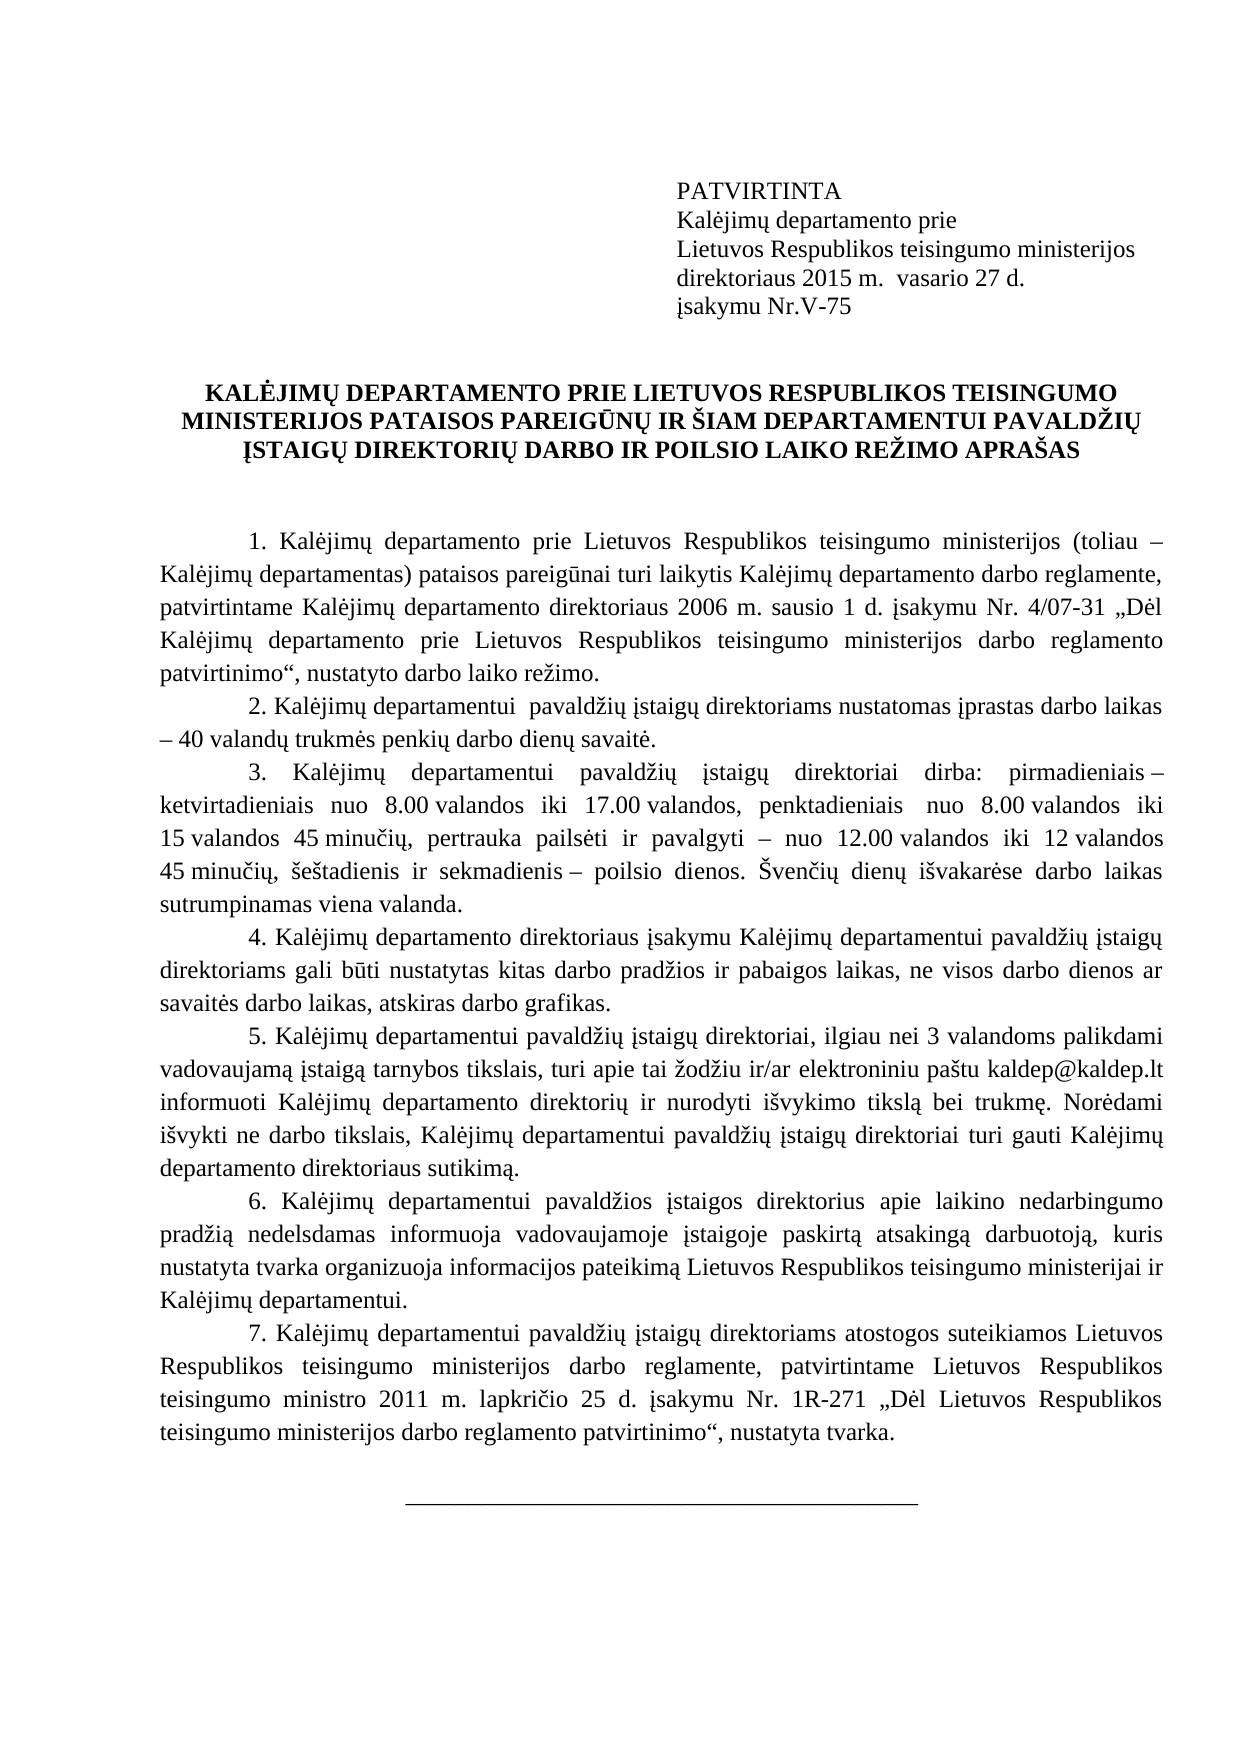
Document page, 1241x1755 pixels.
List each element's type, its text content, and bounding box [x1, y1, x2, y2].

text 7. Kalėjimų departamentui pavaldžių įstaigų direktoriams atostogos suteikiamos Lietuvos Respublikos teisingumo ministerijos darbo reglamente, patvirtintame Lietuvos Respublikos teisingumo ministro 2011 m. lapkričio 25 d. įsakymu Nr. 1R-271 „Dėl Lietuvos Respublikos teisingumo ministerijos darbo reglamento patvirtinimo“, nustatyta tvarka. [159, 1318, 1163, 1446]
text Kalėjimų departamento prie [676, 205, 1163, 234]
text 5. Kalėjimų departamentui pavaldžių įstaigų direktoriai, ilgiau nei 3 valandoms palikdami vadovaujamą įstaigą tarnybos tikslais, turi apie tai žodžiu ir/ar elektroniniu paštu kaldep@kaldep.lt informuoti Kalėjimų departamento direktorių ir nurodyti išvykimo tikslą bei trukmę. Norėdami išvykti ne darbo tikslais, Kalėjimų departamentui pavaldžių įstaigų direktoriai turi gauti Kalėjimų departamento direktoriaus sutikimą. [159, 1021, 1163, 1182]
text 2. Kalėjimų departamentui pavaldžių įstaigų direktoriams nustatomas įprastas darbo laikas – 40 valandų trukmės penkių darbo dienų savaitė. [159, 691, 1163, 753]
text 4. Kalėjimų departamento direktoriaus įsakymu Kalėjimų departamentui pavaldžių įstaigų direktoriams gali būti nustatytas kitas darbo pradžios ir pabaigos laikas, ne visos darbo dienos ar savaitės darbo laikas, atskiras darbo grafikas. [159, 922, 1163, 1017]
text PATVIRTINTA [676, 176, 1163, 205]
text KALĖJIMŲ DEPARTAMENTO PRIE LIETUVOS RESPUBLIKOS TEISINGUMO MINISTERIJOS PATAISOS PAREIGŪNŲ IR ŠIAM DEPARTAMENTUI PAVALDŽIŲ ĮSTAIGŲ DIREKTORIŲ DARBO IR POILSIO LAIKO REŽIMO APRAŠAS [159, 378, 1163, 464]
text 6. Kalėjimų departamentui pavaldžios įstaigos direktorius apie laikino nedarbingumo pradžią nedelsdamas informuoja vadovaujamoje įstaigoje paskirtą atsakingą darbuotoją, kuris nustatyta tvarka organizuoja informacijos pateikimą Lietuvos Respublikos teisingumo ministerijai ir Kalėjimų departamentui. [159, 1186, 1163, 1314]
text įsakymu Nr.V-75 [676, 291, 1163, 320]
text _________________________________________ [159, 1479, 1163, 1508]
text 1. Kalėjimų departamento prie Lietuvos Respublikos teisingumo ministerijos (toliau – Kalėjimų departamentas) pataisos pareigūnai turi laikytis Kalėjimų departamento darbo reglamente, patvirtintame Kalėjimų departamento direktoriaus 2006 m. sausio 1 d. įsakymu Nr. 4/07-31 „Dėl Kalėjimų departamento prie Lietuvos Respublikos teisingumo ministerijos darbo reglamento patvirtinimo“, nustatyto darbo laiko režimo. [159, 526, 1163, 687]
text 3. Kalėjimų departamentui pavaldžių įstaigų direktoriai dirba: pirmadieniais – ketvirtadieniais nuo 8.00 valandos iki 17.00 valandos, penktadieniais nuo 8.00 valandos iki 15 valandos 45 minučių, pertrauka pailsėti ir pavalgyti – nuo 12.00 valandos iki 12 valandos 45 minučių, šeštadienis ir sekmadienis – poilsio dienos. Švenčių dienų išvakarėse darbo laikas sutrumpinamas viena valanda. [159, 757, 1163, 918]
text Lietuvos Respublikos teisingumo ministerijos direktoriaus 2015 m. vasario 27 d. [676, 234, 1163, 291]
